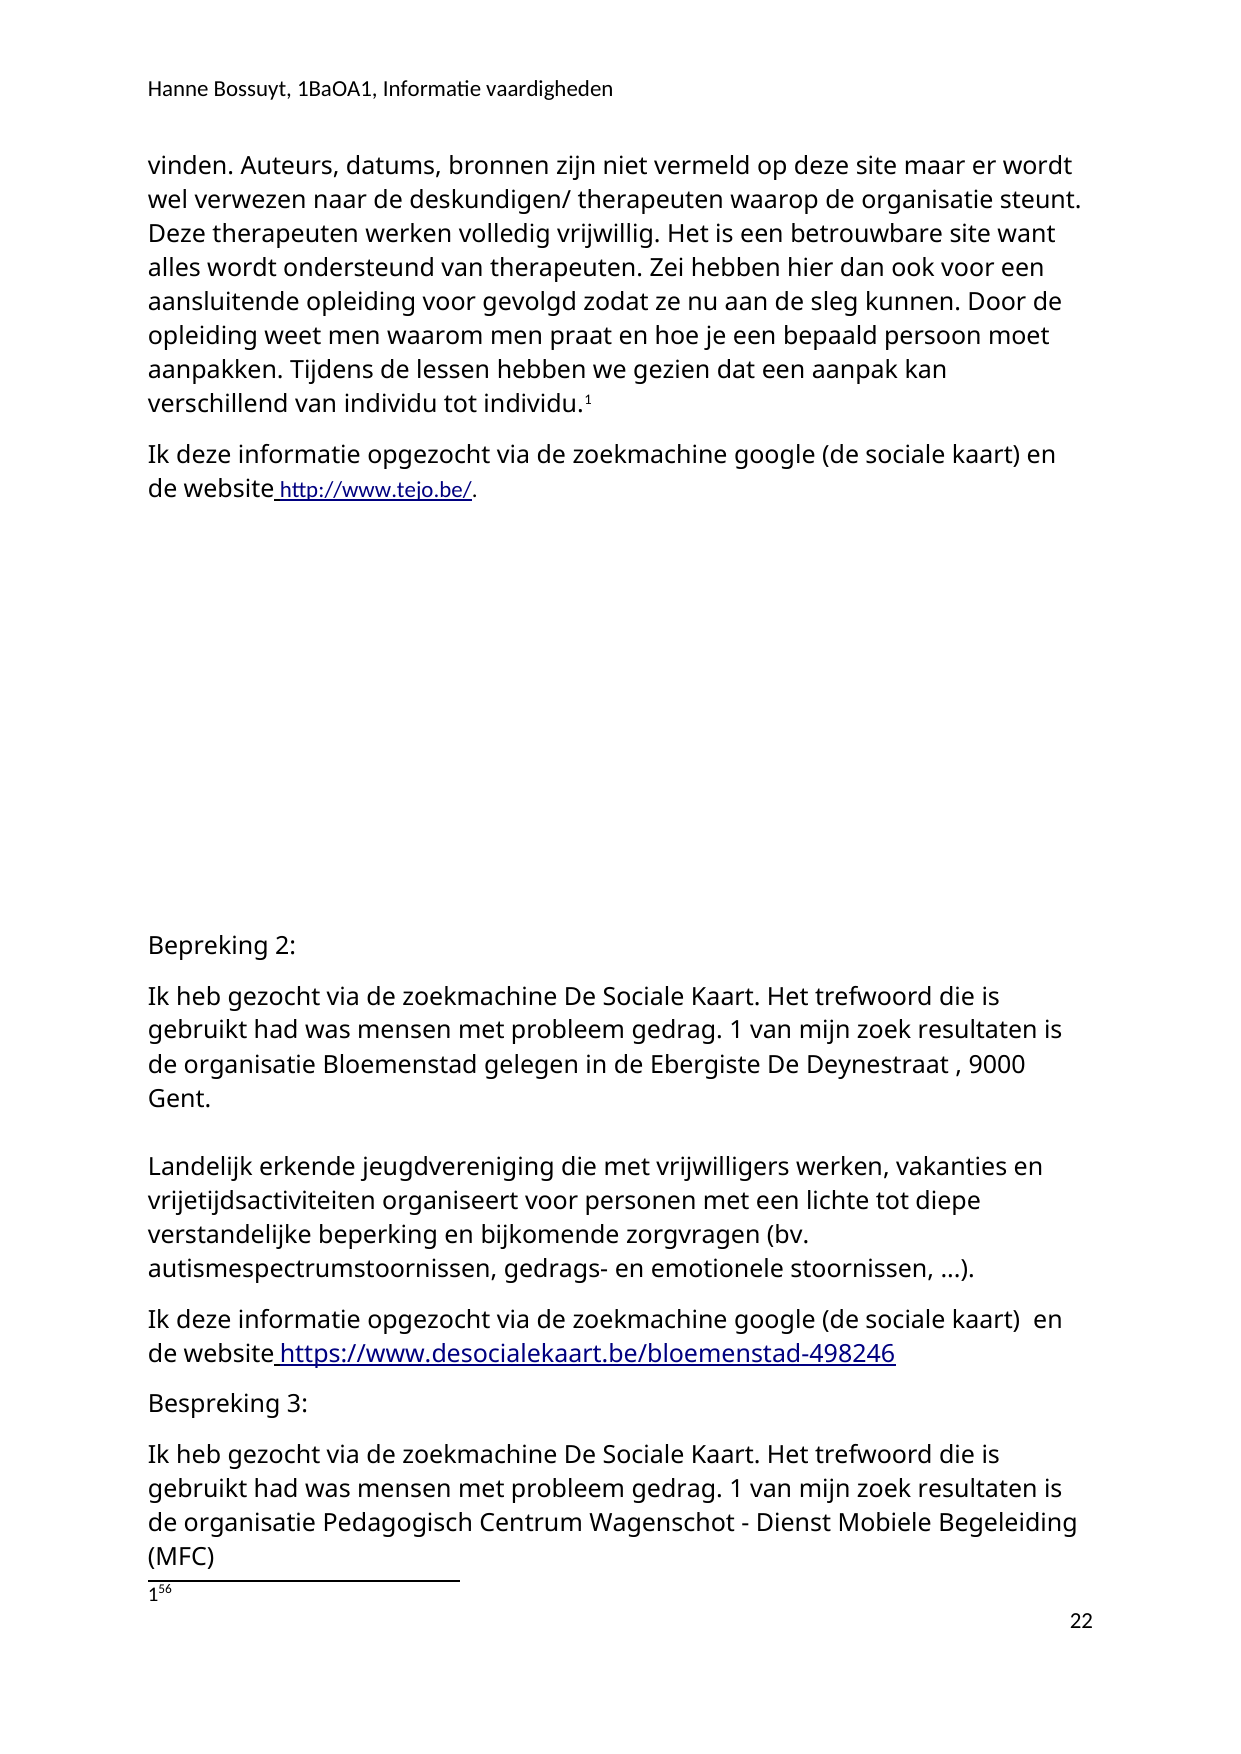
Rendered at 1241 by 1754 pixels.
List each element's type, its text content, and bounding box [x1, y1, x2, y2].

text Ik deze informatie opgezocht via de zoekmachine google (de sociale kaart) en de website https://www.desocialekaart.be/bloemenstad-498246 [148, 1301, 1093, 1369]
text Ik deze informatie opgezocht via de zoekmachine google (de sociale kaart) en de website http://www.tejo.be/. [148, 437, 1093, 505]
text Ik heb gezocht via de zoekmachine De Sociale Kaart. Het trefwoord die is gebruikt had was mensen met probleem gedrag. 1 van mijn zoek resultaten is de organisatie Bloemenstad gelegen in de Ebergiste De Deynestraat , 9000 Gent. [148, 978, 1093, 1114]
text vinden. Auteurs, datums, bronnen zijn niet vermeld op deze site maar er wordt wel verwezen naar de deskundigen/ therapeuten waarop de organisatie steunt. Deze therapeuten werken volledig vrijwillig. Het is een betrouwbare site want alles wordt ondersteund van therapeuten. Zei hebben hier dan ook voor een aansluitende opleiding voor gevolgd zodat ze nu aan de sleg kunnen. Door de opleiding weet men waarom men praat en hoe je een bepaald persoon moet aanpakken. Tijdens de lessen hebben we gezien dat een aanpak kan verschillend van individu tot individu. [148, 148, 1093, 420]
text Ik heb gezocht via de zoekmachine De Sociale Kaart. Het trefwoord die is gebruikt had was mensen met probleem gedrag. 1 van mijn zoek resultaten is de organisatie Pedagogisch Centrum Wagenschot - Dienst Mobiele Begeleiding (MFC) [148, 1437, 1093, 1573]
text 56 [148, 1581, 1093, 1606]
text Landelijk erkende jeugdvereniging die met vrijwilligers werken, vakanties en vrijetijdsactiviteiten organiseert voor personen met een lichte tot diepe verstandelijke beperking en bijkomende zorgvragen (bv. autismespectrumstoornissen, gedrags- en emotionele stoornissen, ...). [148, 1148, 1093, 1285]
text Bespreking 3: [148, 1386, 1093, 1420]
text Bepreking 2: [148, 927, 1093, 961]
